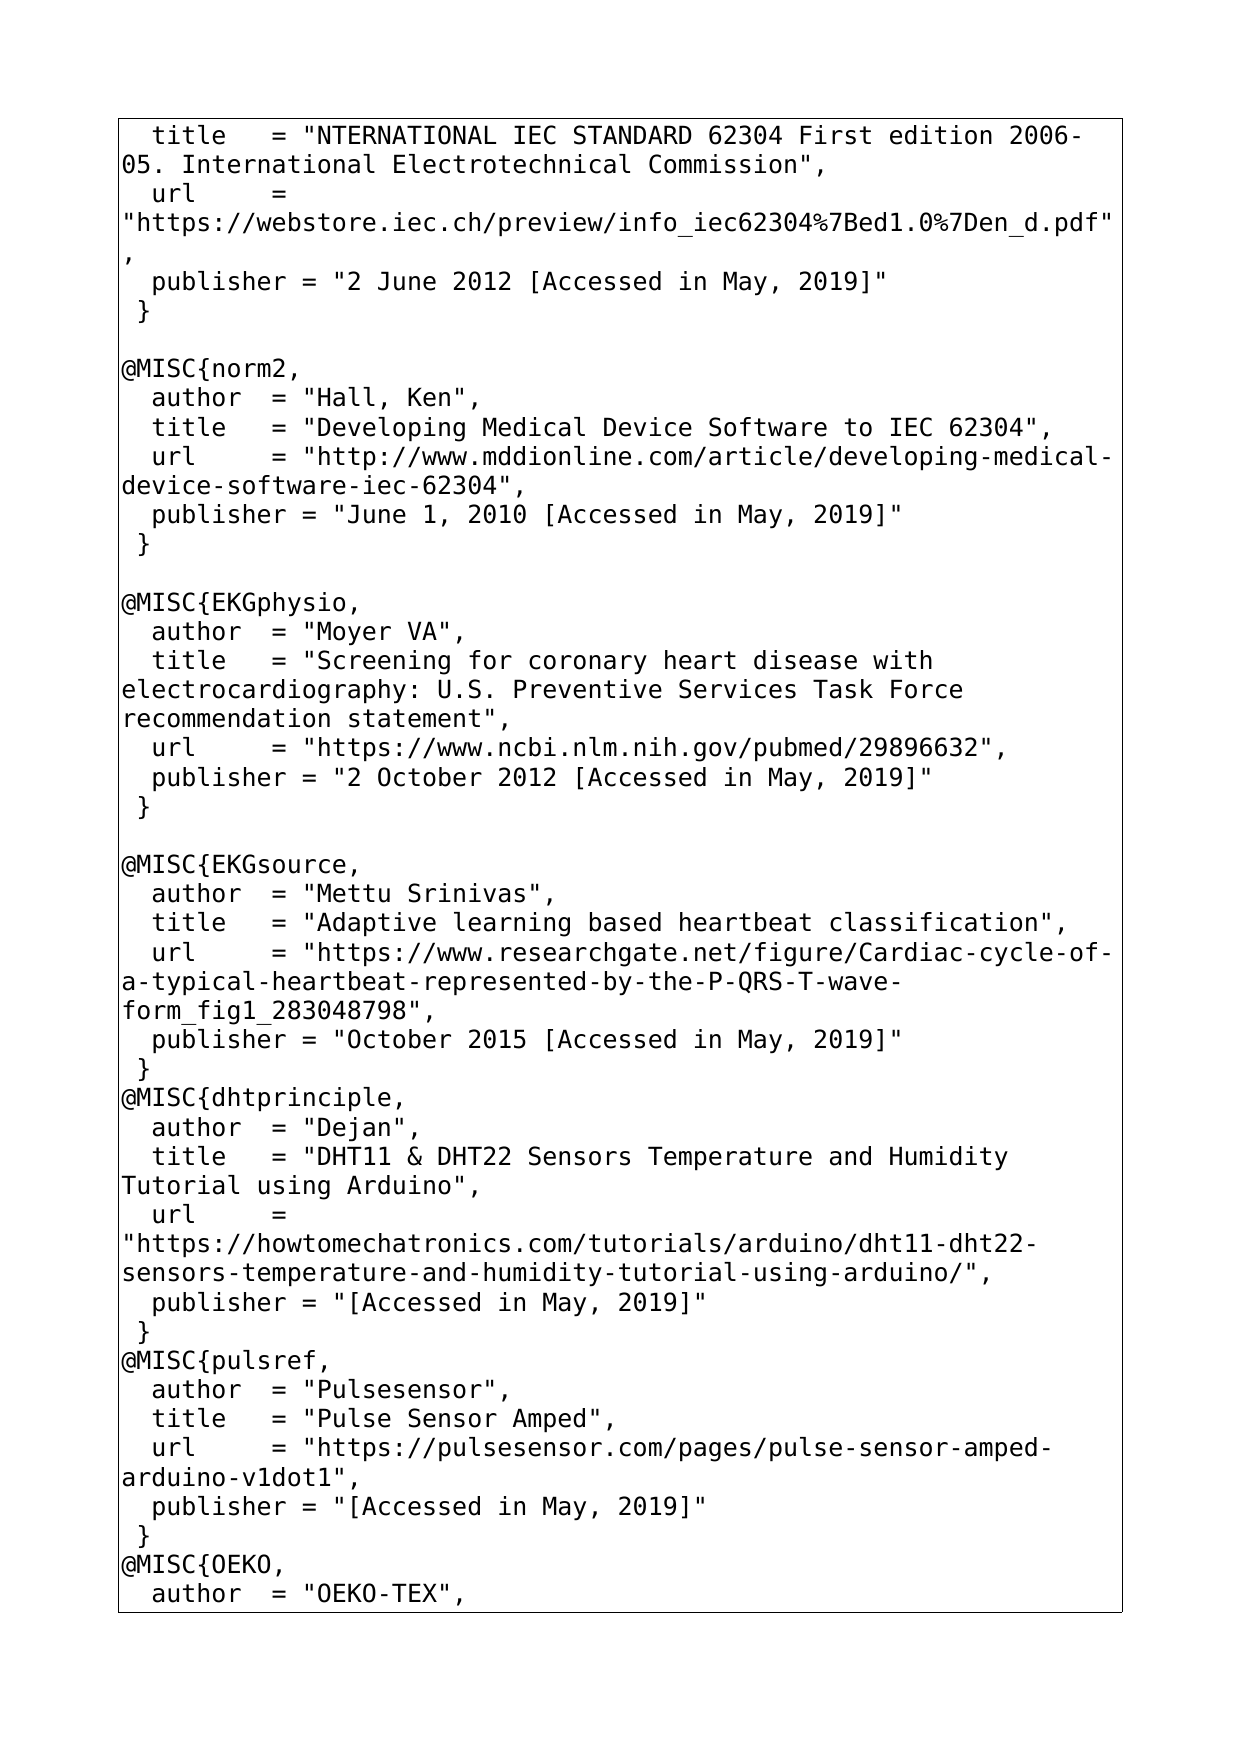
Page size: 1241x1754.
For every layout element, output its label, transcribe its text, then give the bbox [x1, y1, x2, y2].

table_header title = "NTERNATIONAL IEC STANDARD 62304 First edition 2006-05. International Electrotechnical Commission", url = "https://webstore.iec.ch/preview/info_iec62304%7Bed1.0%7Den_d.pdf", publisher = "2 June 2012 [Accessed in May, 2019]" } @MISC{norm2, author = "Hall, Ken", title = "Developing Medical Device Software to IEC 62304", url = "http://www.mddionline.com/article/developing-medical-device-software-iec-62304", publisher = "June 1, 2010 [Accessed in May, 2019]" } @MISC{EKGphysio, author = "Moyer VA", title = "Screening for coronary heart disease with electrocardiography: U.S. Preventive Services Task Force recommendation statement", url = "https://www.ncbi.nlm.nih.gov/pubmed/29896632", publisher = "2 October 2012 [Accessed in May, 2019]" } @MISC{EKGsource, author = "Mettu Srinivas", title = "Adaptive learning based heartbeat classification", url = "https://www.researchgate.net/figure/Cardiac-cycle-of-a-typical-heartbeat-represented-by-the-P-QRS-T-wave-form_fig1_283048798", publisher = "October 2015 [Accessed in May, 2019]" } @MISC{dhtprinciple, author = "Dejan", title = "DHT11 & DHT22 Sensors Temperature and Humidity Tutorial using Arduino", url = "https://howtomechatronics.com/tutorials/arduino/dht11-dht22-sensors-temperature-and-humidity-tutorial-using-arduino/", publisher = "[Accessed in May, 2019]" } @MISC{pulsref, author = "Pulsesensor", title = "Pulse Sensor Amped", url = "https://pulsesensor.com/pages/pulse-sensor-amped-arduino-v1dot1", publisher = "[Accessed in May, 2019]" } @MISC{OEKO, author = "OEKO-TEX", [119, 119, 1122, 1612]
